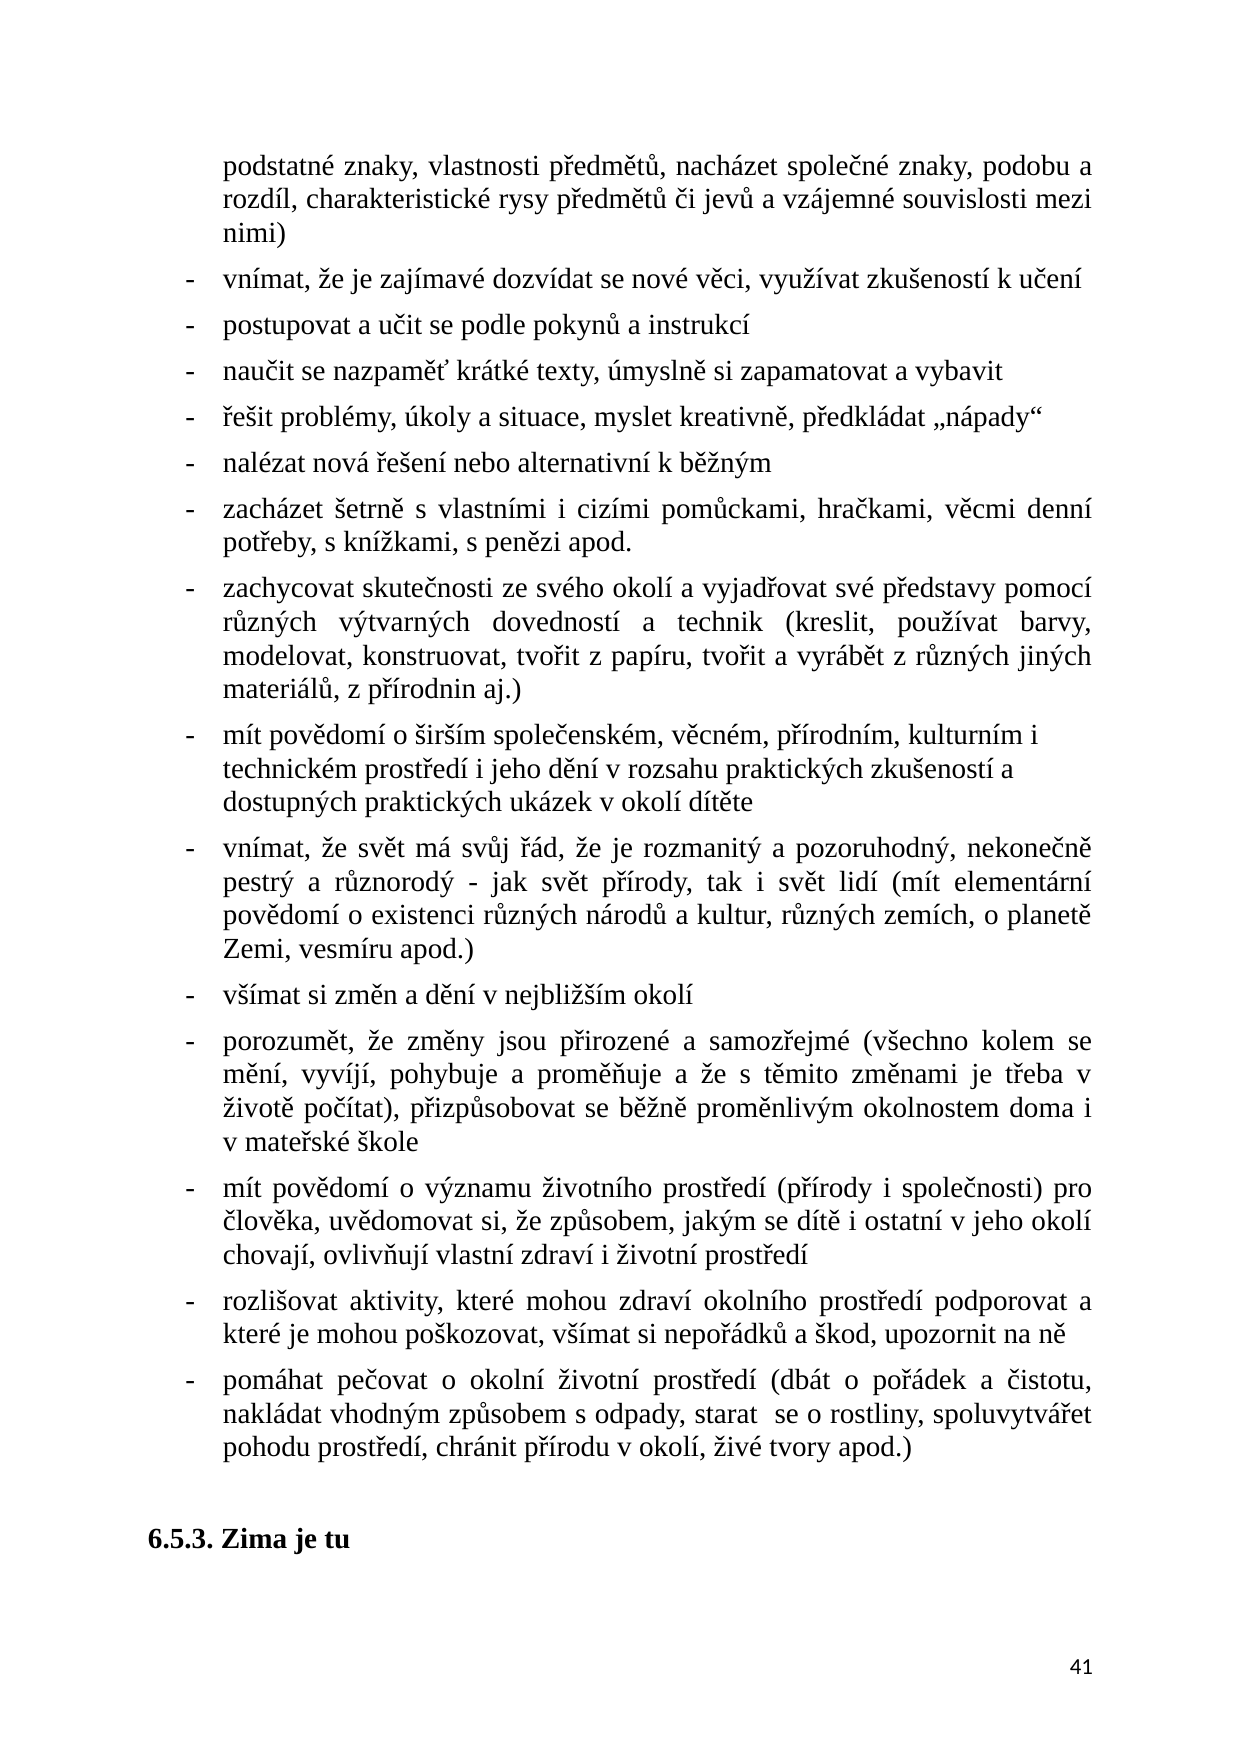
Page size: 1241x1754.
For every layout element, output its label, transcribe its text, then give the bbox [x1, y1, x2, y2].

list mít povědomí o širším společenském, věcném, přírodním, kulturním i technickém prostředí i jeho dění v rozsahu praktických zkušeností a dostupných praktických ukázek v okolí dítěte [185, 717, 1093, 818]
list vnímat, že svět má svůj řád, že je rozmanitý a pozoruhodný, nekonečně pestrý a různorodý - jak svět přírody, tak i svět lidí (mít elementární povědomí o existenci různých národů a kultur, různých zemích, o planetě Zemi, vesmíru apod.) [185, 830, 1093, 964]
text 6.5.3. Zima je tu [148, 1522, 1093, 1555]
list všímat si změn a dění v nejbližším okolí [185, 977, 1093, 1011]
list zachycovat skutečnosti ze svého okolí a vyjadřovat své představy pomocí různých výtvarných dovedností a technik (kreslit, používat barvy, modelovat, konstruovat, tvořit z papíru, tvořit a vyrábět z různých jiných materiálů, z přírodnin aj.) [185, 571, 1093, 705]
list rozlišovat aktivity, které mohou zdraví okolního prostředí podporovat a které je mohou poškozovat, všímat si nepořádků a škod, upozornit na ně [185, 1283, 1093, 1350]
list mít povědomí o významu životního prostředí (přírody i společnosti) pro člověka, uvědomovat si, že způsobem, jakým se dítě i ostatní v jeho okolí chovají, ovlivňují vlastní zdraví i životní prostředí [185, 1170, 1093, 1270]
list vnímat, že je zajímavé dozvídat se nové věci, využívat zkušeností k učení [185, 261, 1093, 294]
list pomáhat pečovat o okolní životní prostředí (dbát o pořádek a čistotu, nakládat vhodným způsobem s odpady, starat se o rostliny, spoluvytvářet pohodu prostředí, chránit přírodu v okolí, živé tvory apod.) [185, 1362, 1093, 1463]
list porozumět, že změny jsou přirozené a samozřejmé (všechno kolem se mění, vyvíjí, pohybuje a proměňuje a že s těmito změnami je třeba v životě počítat), přizpůsobovat se běžně proměnlivým okolnostem doma i v mateřské škole [185, 1023, 1093, 1157]
list řešit problémy, úkoly a situace, myslet kreativně, předkládat „nápady“ [185, 399, 1093, 432]
list podstatné znaky, vlastnosti předmětů, nacházet společné znaky, podobu a rozdíl, charakteristické rysy předmětů či jevů a vzájemné souvislosti mezi nimi) [185, 148, 1093, 248]
list postupovat a učit se podle pokynů a instrukcí [185, 307, 1093, 340]
list naučit se nazpaměť krátké texty, úmyslně si zapamatovat a vybavit [185, 353, 1093, 386]
list nalézat nová řešení nebo alternativní k běžným [185, 445, 1093, 478]
list zacházet šetrně s vlastními i cizími pomůckami, hračkami, věcmi denní potřeby, s knížkami, s penězi apod. [185, 491, 1093, 558]
